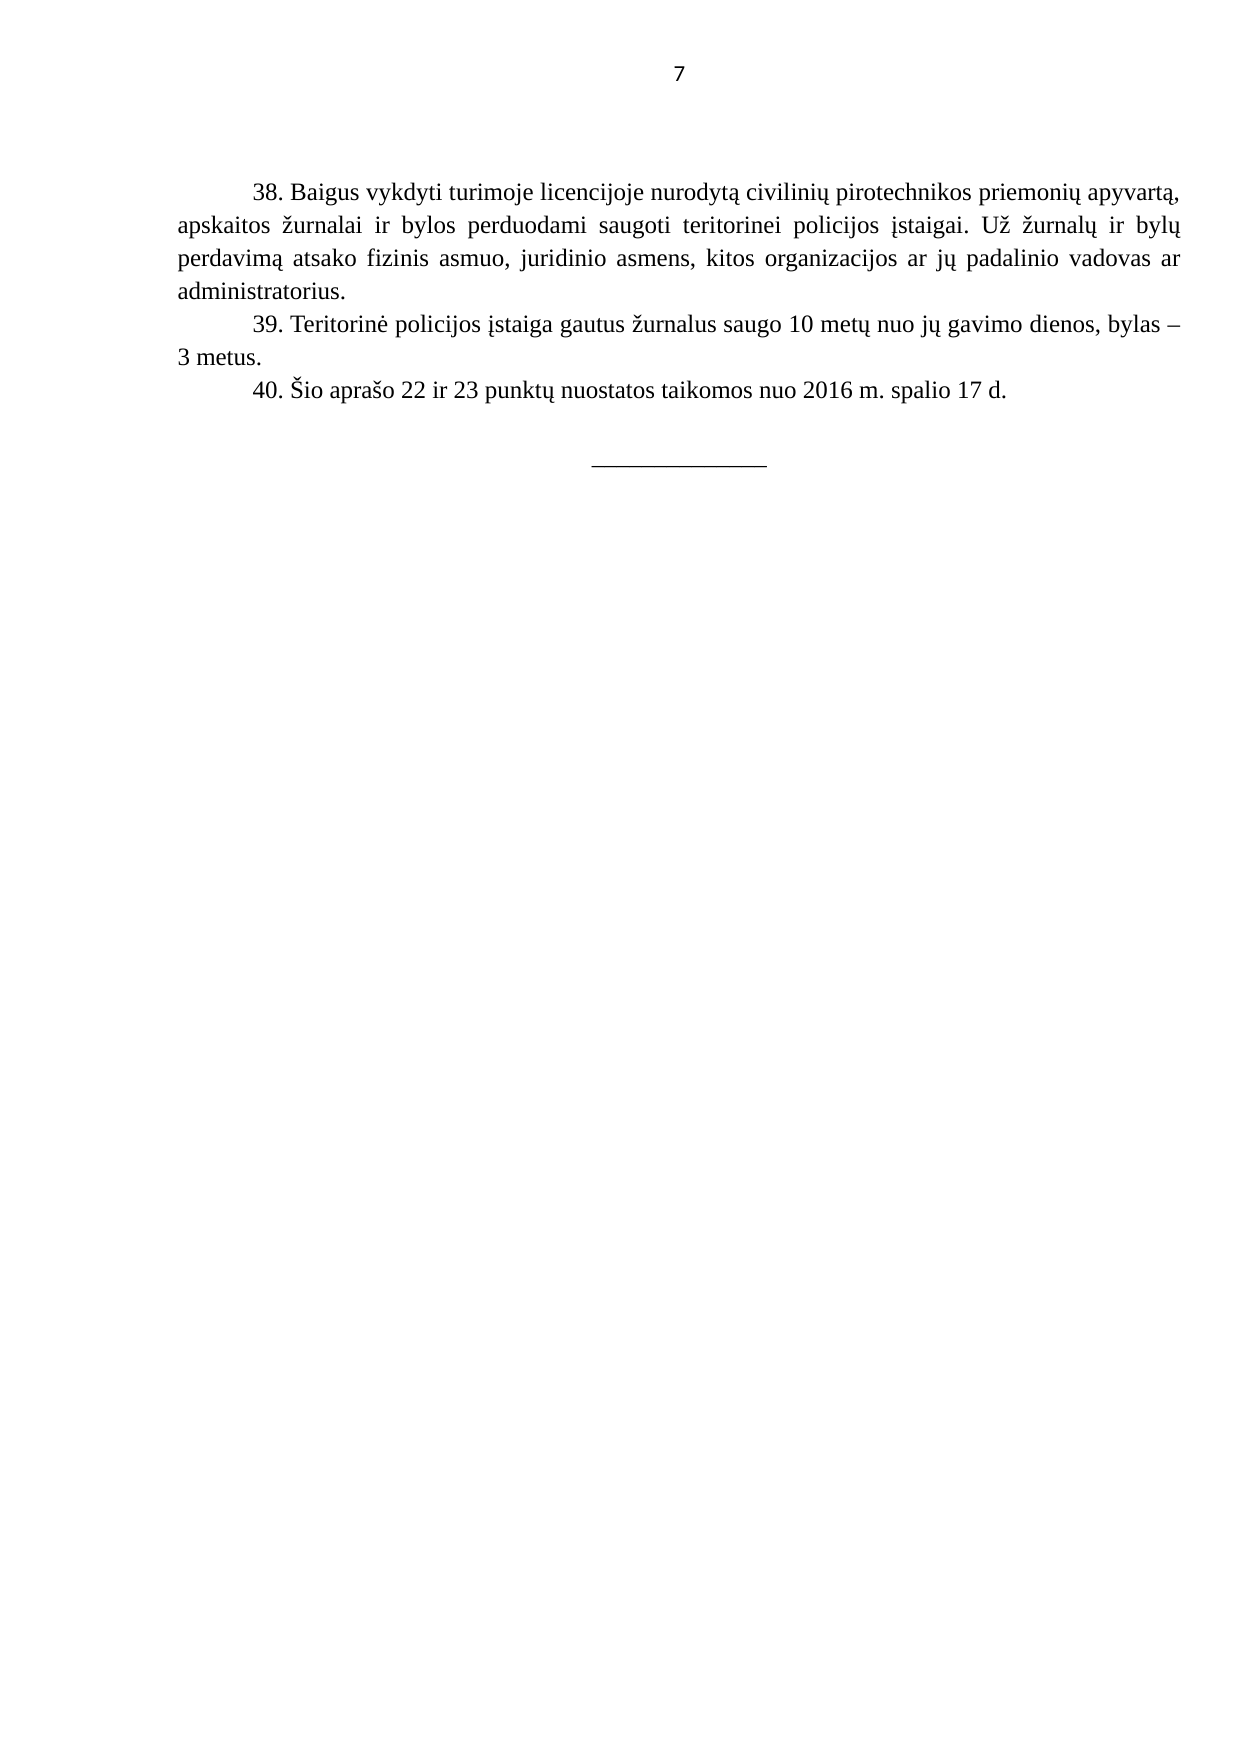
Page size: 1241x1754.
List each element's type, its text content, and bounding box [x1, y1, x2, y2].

text 38. Baigus vykdyti turimoje licencijoje nurodytą civilinių pirotechnikos priemonių apyvartą, apskaitos žurnalai ir bylos perduodami saugoti teritorinei policijos įstaigai. Už žurnalų ir bylų perdavimą atsako fizinis asmuo, juridinio asmens, kitos organizacijos ar jų padalinio vadovas ar administratorius. [177, 177, 1181, 305]
text ______________ [177, 441, 1181, 470]
text 39. Teritorinė policijos įstaiga gautus žurnalus saugo 10 metų nuo jų gavimo dienos, bylas – 3 metus. [177, 309, 1181, 371]
text 40. Šio aprašo 22 ir 23 punktų nuostatos taikomos nuo 2016 m. spalio 17 d. [177, 375, 1181, 404]
